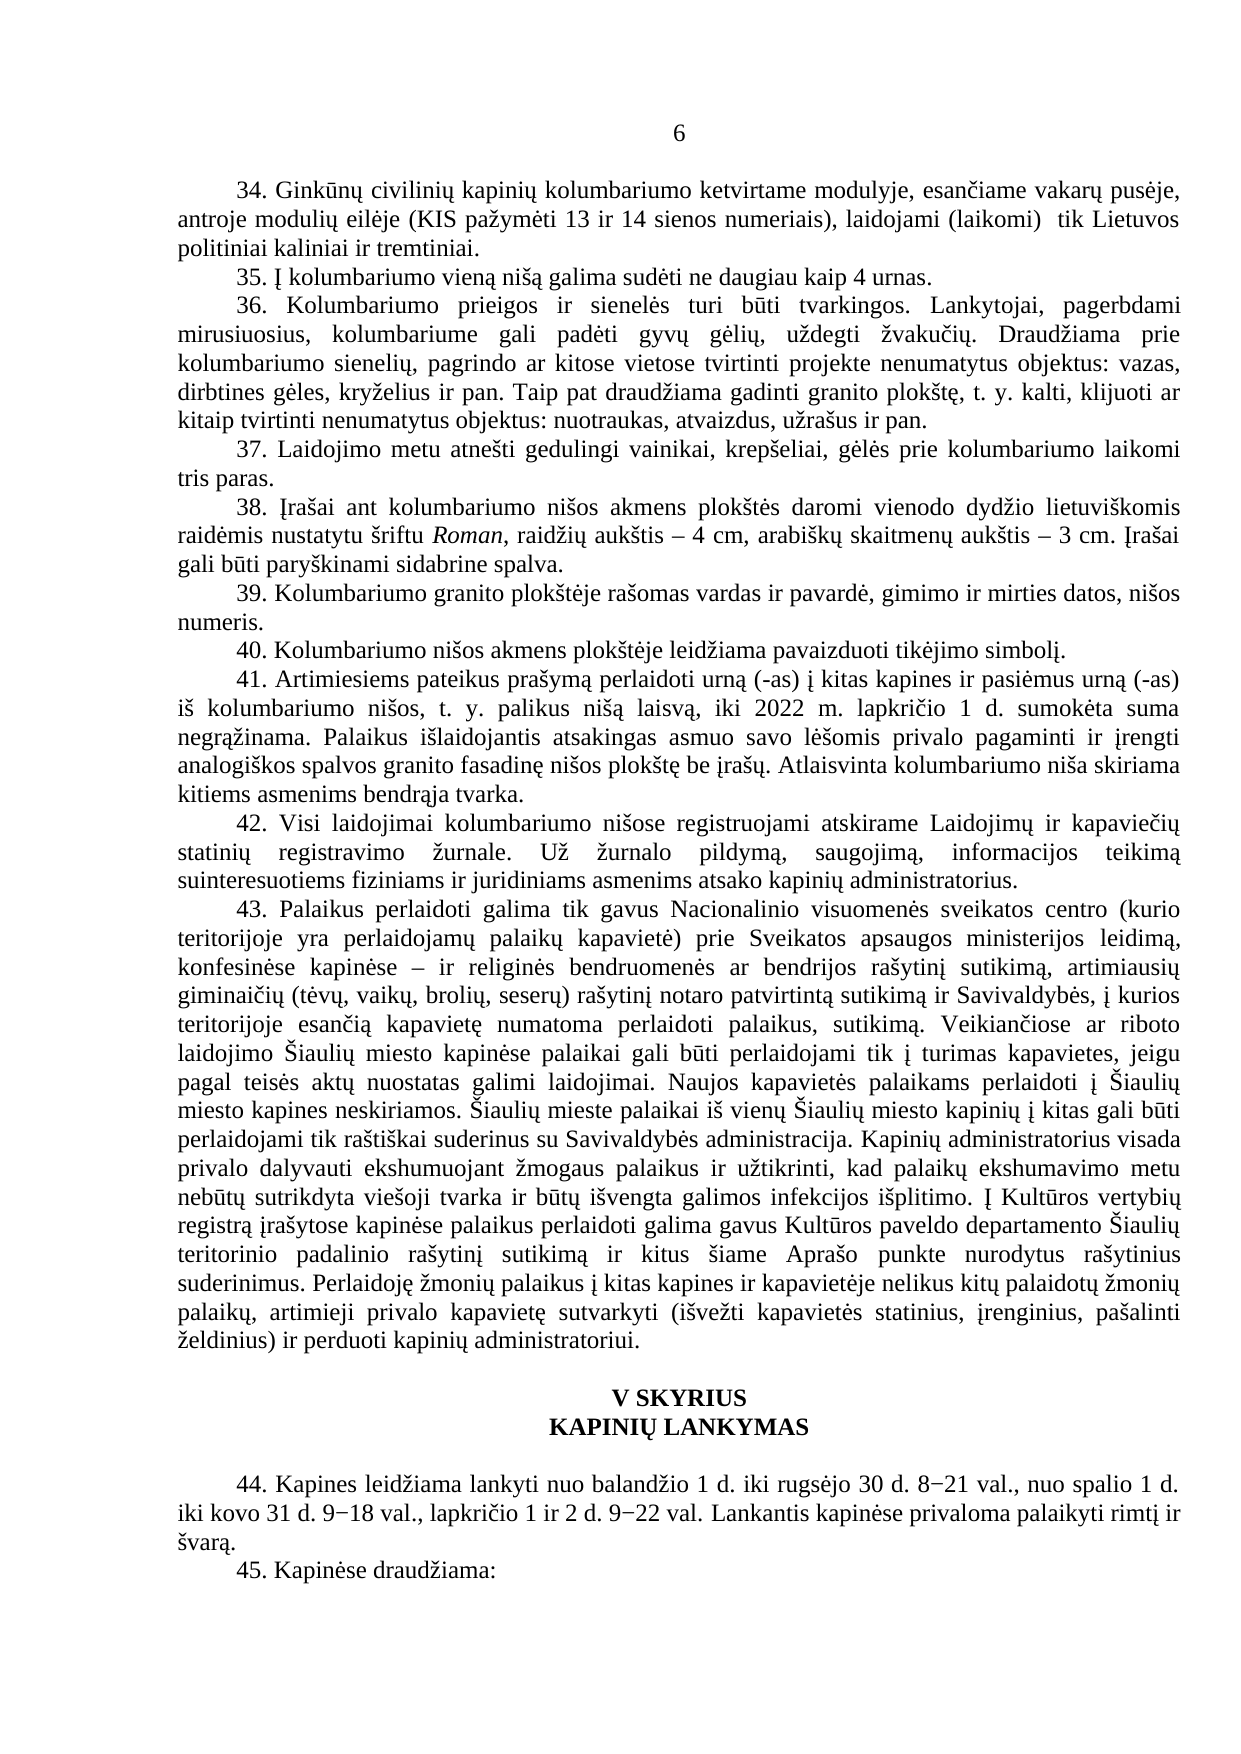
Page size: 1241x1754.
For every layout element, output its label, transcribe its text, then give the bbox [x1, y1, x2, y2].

text V SKYRIUS [177, 1383, 1181, 1412]
text 35. Į kolumbariumo vieną nišą galima sudėti ne daugiau kaip 4 urnas. [192, 262, 1181, 291]
text 37. Laidojimo metu atnešti gedulingi vainikai, krepšeliai, gėlės prie kolumbariumo laikomi tris paras. [177, 434, 1181, 492]
text 44. Kapines leidžiama lankyti nuo balandžio 1 d. iki rugsėjo 30 d. 8−21 val., nuo spalio 1 d. iki kovo 31 d. 9−18 val., lapkričio 1 ir 2 d. 9−22 val. Lankantis kapinėse privaloma palaikyti rimtį ir švarą. [177, 1469, 1181, 1556]
text 45. Kapinėse draudžiama: [177, 1556, 1181, 1584]
text 36. Kolumbariumo prieigos ir sienelės turi būti tvarkingos. Lankytojai, pagerbdami mirusiuosius, kolumbariume gali padėti gyvų gėlių, uždegti žvakučių. Draudžiama prie kolumbariumo sienelių, pagrindo ar kitose vietose tvirtinti projekte nenumatytus objektus: vazas, dirbtines gėles, kryželius ir pan. Taip pat draudžiama gadinti granito plokštę, t. y. kalti, klijuoti ar kitaip tvirtinti nenumatytus objektus: nuotraukas, atvaizdus, užrašus ir pan. [177, 291, 1181, 434]
text KAPINIŲ LANKYMAS [177, 1412, 1181, 1441]
text 40. Kolumbariumo nišos akmens plokštėje leidžiama pavaizduoti tikėjimo simbolį. [177, 636, 1181, 664]
text 43. Palaikus perlaidoti galima tik gavus Nacionalinio visuomenės sveikatos centro (kurio teritorijoje yra perlaidojamų palaikų kapavietė) prie Sveikatos apsaugos ministerijos leidimą, konfesinėse kapinėse – ir religinės bendruomenės ar bendrijos rašytinį sutikimą, artimiausių giminaičių (tėvų, vaikų, brolių, seserų) rašytinį notaro patvirtintą sutikimą ir Savivaldybės, į kurios teritorijoje esančią kapavietę numatoma perlaidoti palaikus, sutikimą. Veikiančiose ar riboto laidojimo Šiaulių miesto kapinėse palaikai gali būti perlaidojami tik į turimas kapavietes, jeigu pagal teisės aktų nuostatas galimi laidojimai. Naujos kapavietės palaikams perlaidoti į Šiaulių miesto kapines neskiriamos. Šiaulių mieste palaikai iš vienų Šiaulių miesto kapinių į kitas gali būti perlaidojami tik raštiškai suderinus su Savivaldybės administracija. Kapinių administratorius visada privalo dalyvauti ekshumuojant žmogaus palaikus ir užtikrinti, kad palaikų ekshumavimo metu nebūtų sutrikdyta viešoji tvarka ir būtų išvengta galimos infekcijos išplitimo. Į Kultūros vertybių registrą įrašytose kapinėse palaikus perlaidoti galima gavus Kultūros paveldo departamento Šiaulių teritorinio padalinio rašytinį sutikimą ir kitus šiame Aprašo punkte nurodytus rašytinius suderinimus. Perlaidoję žmonių palaikus į kitas kapines ir kapavietėje nelikus kitų palaidotų žmonių palaikų, artimieji privalo kapavietę sutvarkyti (išvežti kapavietės statinius, įrenginius, pašalinti želdinius) ir perduoti kapinių administratoriui. [177, 894, 1181, 1354]
text 39. Kolumbariumo granito plokštėje rašomas vardas ir pavardė, gimimo ir mirties datos, nišos numeris. [177, 578, 1181, 636]
text 42. Visi laidojimai kolumbariumo nišose registruojami atskirame Laidojimų ir kapaviečių statinių registravimo žurnale. Už žurnalo pildymą, saugojimą, informacijos teikimą suinteresuotiems fiziniams ir juridiniams asmenims atsako kapinių administratorius. [177, 808, 1181, 894]
text 34. Ginkūnų civilinių kapinių kolumbariumo ketvirtame modulyje, esančiame vakarų pusėje, antroje modulių eilėje (KIS pažymėti 13 ir 14 sienos numeriais), laidojami (laikomi) tik Lietuvos politiniai kaliniai ir tremtiniai. [177, 176, 1181, 262]
text 38. Įrašai ant kolumbariumo nišos akmens plokštės daromi vienodo dydžio lietuviškomis raidėmis nustatytu šriftu Roman, raidžių aukštis – 4 cm, arabiškų skaitmenų aukštis – 3 cm. Įrašai gali būti paryškinami sidabrine spalva. [177, 492, 1181, 578]
text 41. Artimiesiems pateikus prašymą perlaidoti urną (-as) į kitas kapines ir pasiėmus urną (-as) iš kolumbariumo nišos, t. y. palikus nišą laisvą, iki 2022 m. lapkričio 1 d. sumokėta suma negrąžinama. Palaikus išlaidojantis atsakingas asmuo savo lėšomis privalo pagaminti ir įrengti analogiškos spalvos granito fasadinę nišos plokštę be įrašų. Atlaisvinta kolumbariumo niša skiriama kitiems asmenims bendrąja tvarka. [177, 664, 1181, 808]
